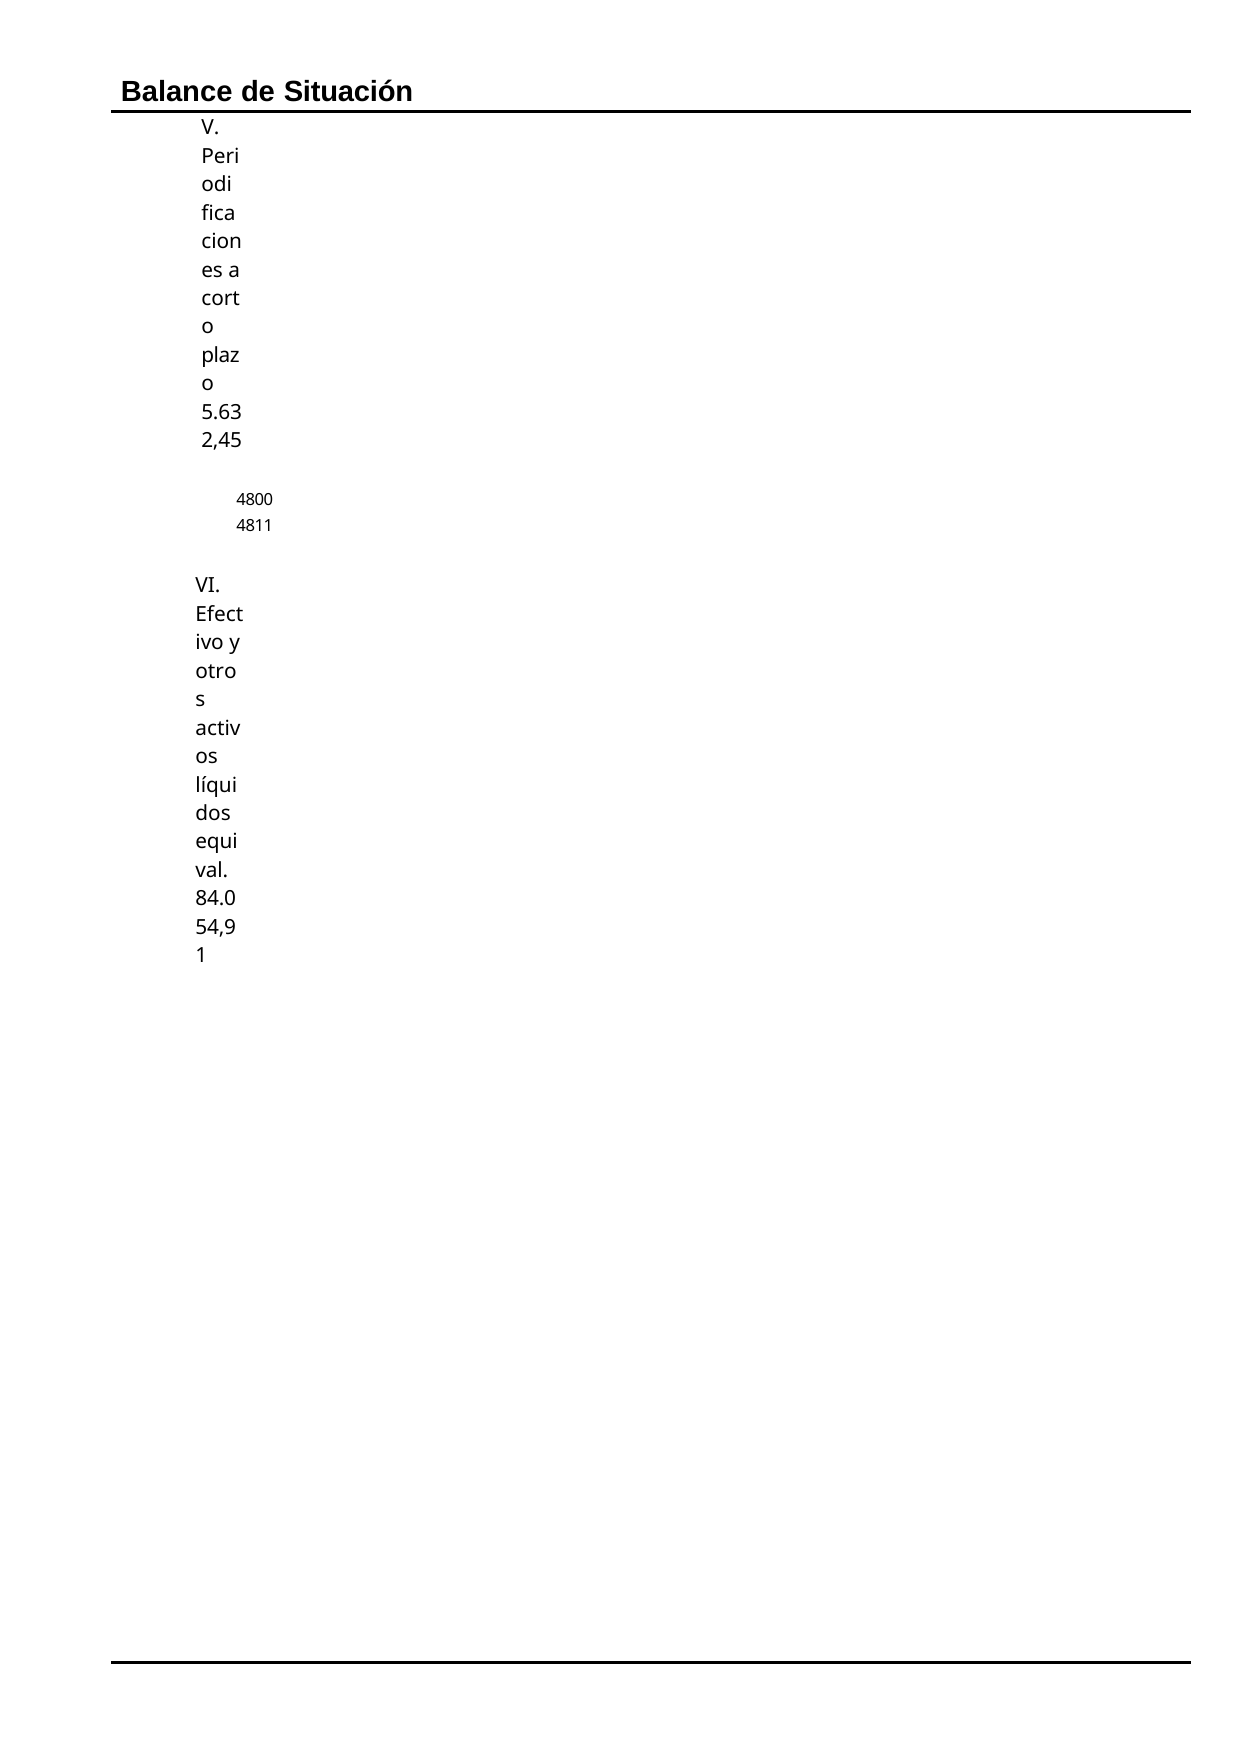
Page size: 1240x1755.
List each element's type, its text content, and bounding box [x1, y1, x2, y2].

text VI. Efectivo y otros activos líquidos equival. 84.054,91 [195, 571, 243, 969]
table_header 4800 [231, 488, 246, 513]
text V. Periodificaciones a corto plazo 5.632,45 [201, 113, 243, 454]
table_cell 4811 [231, 513, 246, 537]
